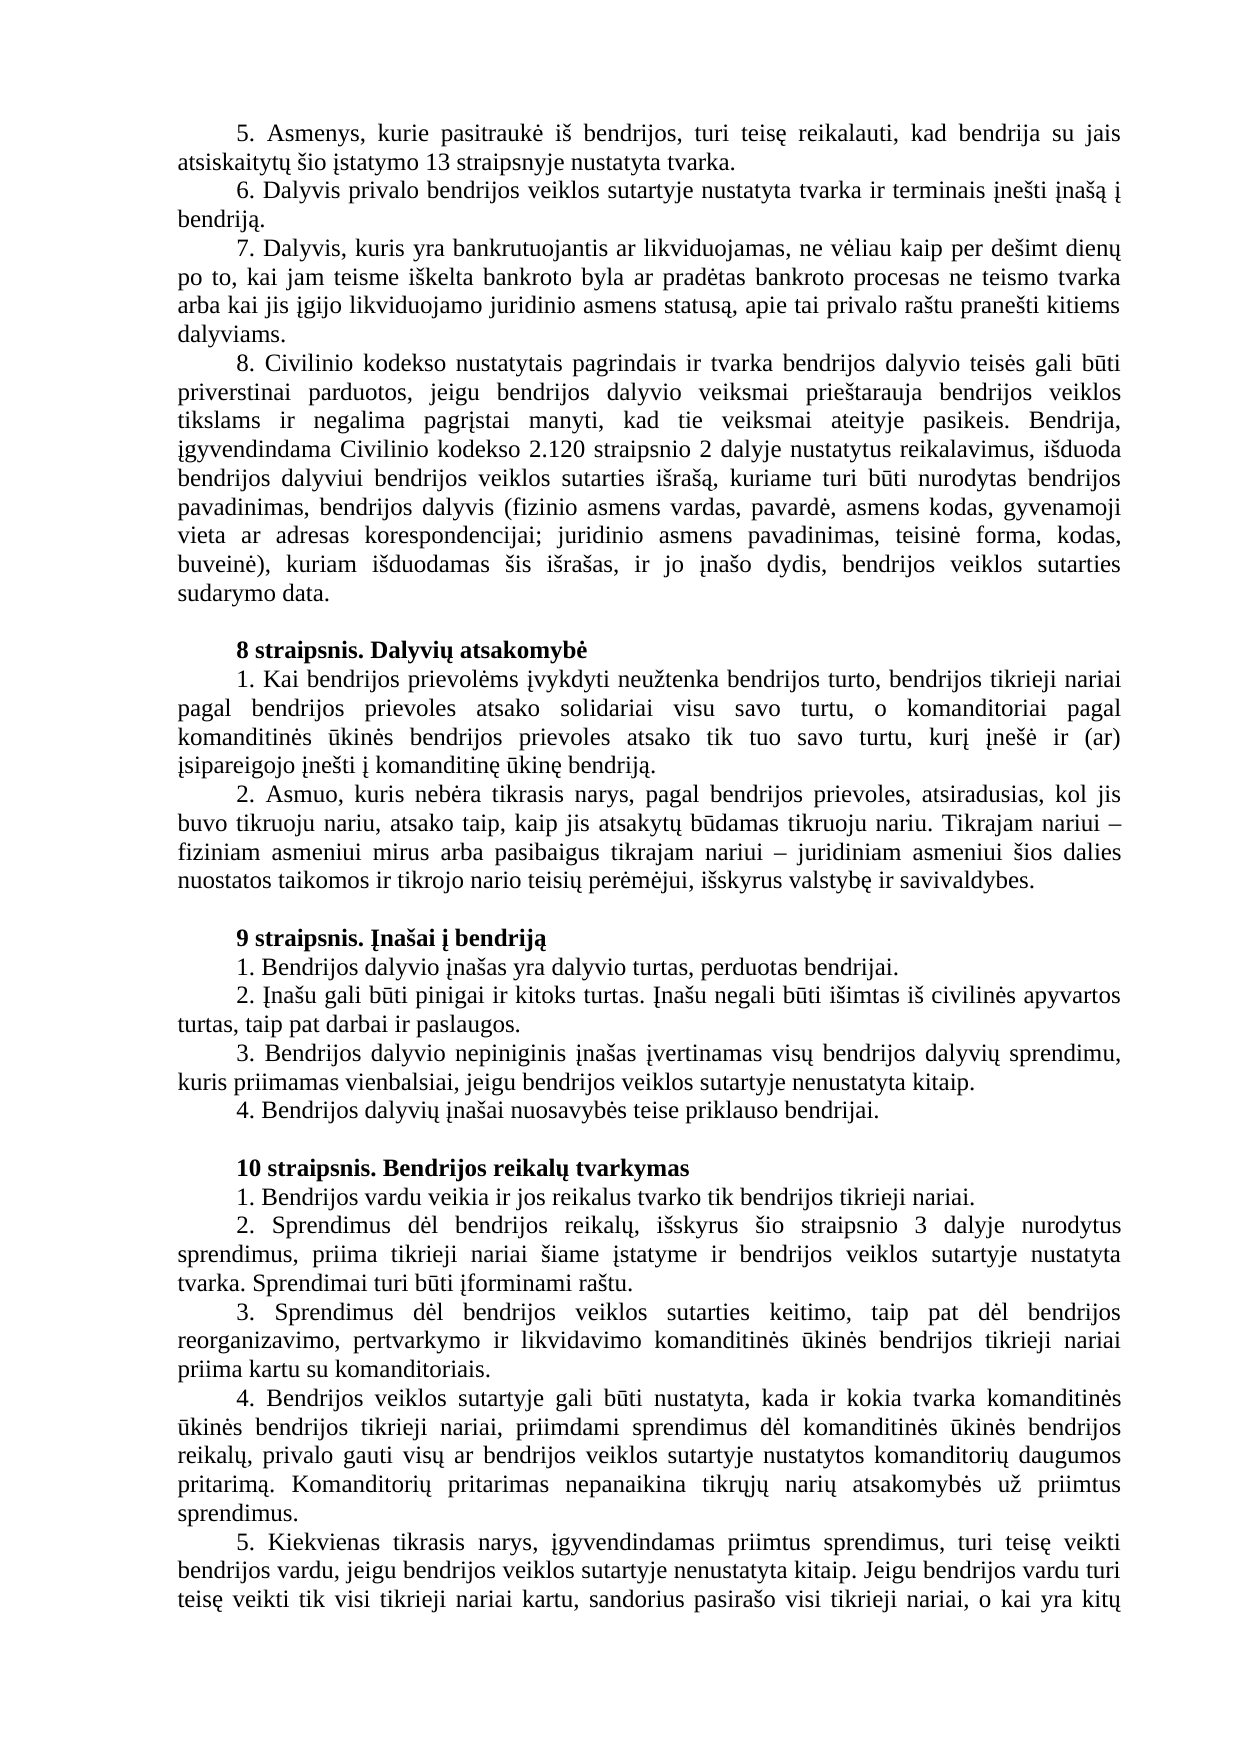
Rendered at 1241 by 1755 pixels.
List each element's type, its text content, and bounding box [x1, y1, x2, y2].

text 6. Dalyvis privalo bendrijos veiklos sutartyje nustatyta tvarka ir terminais įnešti įnašą į bendriją. [177, 176, 1122, 233]
text 5. Kiekvienas tikrasis narys, įgyvendindamas priimtus sprendimus, turi teisę veikti bendrijos vardu, jeigu bendrijos veiklos sutartyje nenustatyta kitaip. Jeigu bendrijos vardu turi teisę veikti tik visi tikrieji nariai kartu, sandorius pasirašo visi tikrieji nariai, o kai yra kitų [177, 1527, 1122, 1613]
text 8. Civilinio kodekso nustatytais pagrindais ir tvarka bendrijos dalyvio teisės gali būti priverstinai parduotos, jeigu bendrijos dalyvio veiksmai prieštarauja bendrijos veiklos tikslams ir negalima pagrįstai manyti, kad tie veiksmai ateityje pasikeis. Bendrija, įgyvendindama Civilinio kodekso 2.120 straipsnio 2 dalyje nustatytus reikalavimus, išduoda bendrijos dalyviui bendrijos veiklos sutarties išrašą, kuriame turi būti nurodytas bendrijos pavadinimas, bendrijos dalyvis (fizinio asmens vardas, pavardė, asmens kodas, gyvenamoji vieta ar adresas korespondencijai; juridinio asmens pavadinimas, teisinė forma, kodas, buveinė), kuriam išduodamas šis išrašas, ir jo įnašo dydis, bendrijos veiklos sutarties sudarymo data. [177, 348, 1122, 607]
text 3. Sprendimus dėl bendrijos veiklos sutarties keitimo, taip pat dėl bendrijos reorganizavimo, pertvarkymo ir likvidavimo komanditinės ūkinės bendrijos tikrieji nariai priima kartu su komanditoriais. [177, 1297, 1122, 1383]
text 8 straipsnis. Dalyvių atsakomybė [177, 636, 1122, 664]
text 2. Sprendimus dėl bendrijos reikalų, išskyrus šio straipsnio 3 dalyje nurodytus sprendimus, priima tikrieji nariai šiame įstatyme ir bendrijos veiklos sutartyje nustatyta tvarka. Sprendimai turi būti įforminami raštu. [177, 1211, 1122, 1297]
text 1. Bendrijos vardu veikia ir jos reikalus tvarko tik bendrijos tikrieji nariai. [177, 1182, 1122, 1211]
text 7. Dalyvis, kuris yra bankrutuojantis ar likviduojamas, ne vėliau kaip per dešimt dienų po to, kai jam teisme iškelta bankroto byla ar pradėtas bankroto procesas ne teismo tvarka arba kai jis įgijo likviduojamo juridinio asmens statusą, apie tai privalo raštu pranešti kitiems dalyviams. [177, 233, 1122, 348]
text 1. Kai bendrijos prievolėms įvykdyti neužtenka bendrijos turto, bendrijos tikrieji nariai pagal bendrijos prievoles atsako solidariai visu savo turtu, o komanditoriai pagal komanditinės ūkinės bendrijos prievoles atsako tik tuo savo turtu, kurį įnešė ir (ar) įsipareigojo įnešti į komanditinę ūkinę bendriją. [177, 664, 1122, 779]
text 2. Įnašu gali būti pinigai ir kitoks turtas. Įnašu negali būti išimtas iš civilinės apyvartos turtas, taip pat darbai ir paslaugos. [177, 981, 1122, 1038]
text 2. Asmuo, kuris nebėra tikrasis narys, pagal bendrijos prievoles, atsiradusias, kol jis buvo tikruoju nariu, atsako taip, kaip jis atsakytų būdamas tikruoju nariu. Tikrajam nariui – fiziniam asmeniui mirus arba pasibaigus tikrajam nariui – juridiniam asmeniui šios dalies nuostatos taikomos ir tikrojo nario teisių perėmėjui, išskyrus valstybę ir savivaldybes. [177, 779, 1122, 894]
text 1. Bendrijos dalyvio įnašas yra dalyvio turtas, perduotas bendrijai. [177, 952, 1122, 981]
text 9 straipsnis. Įnašai į bendriją [177, 923, 1122, 952]
text 4. Bendrijos dalyvių įnašai nuosavybės teise priklauso bendrijai. [177, 1096, 1122, 1124]
text 10 straipsnis. Bendrijos reikalų tvarkymas [177, 1153, 1122, 1182]
text 3. Bendrijos dalyvio nepiniginis įnašas įvertinamas visų bendrijos dalyvių sprendimu, kuris priimamas vienbalsiai, jeigu bendrijos veiklos sutartyje nenustatyta kitaip. [177, 1038, 1122, 1096]
text 4. Bendrijos veiklos sutartyje gali būti nustatyta, kada ir kokia tvarka komanditinės ūkinės bendrijos tikrieji nariai, priimdami sprendimus dėl komanditinės ūkinės bendrijos reikalų, privalo gauti visų ar bendrijos veiklos sutartyje nustatytos komanditorių daugumos pritarimą. Komanditorių pritarimas nepanaikina tikrųjų narių atsakomybės už priimtus sprendimus. [177, 1383, 1122, 1527]
text 5. Asmenys, kurie pasitraukė iš bendrijos, turi teisę reikalauti, kad bendrija su jais atsiskaitytų šio įstatymo 13 straipsnyje nustatyta tvarka. [177, 118, 1122, 176]
